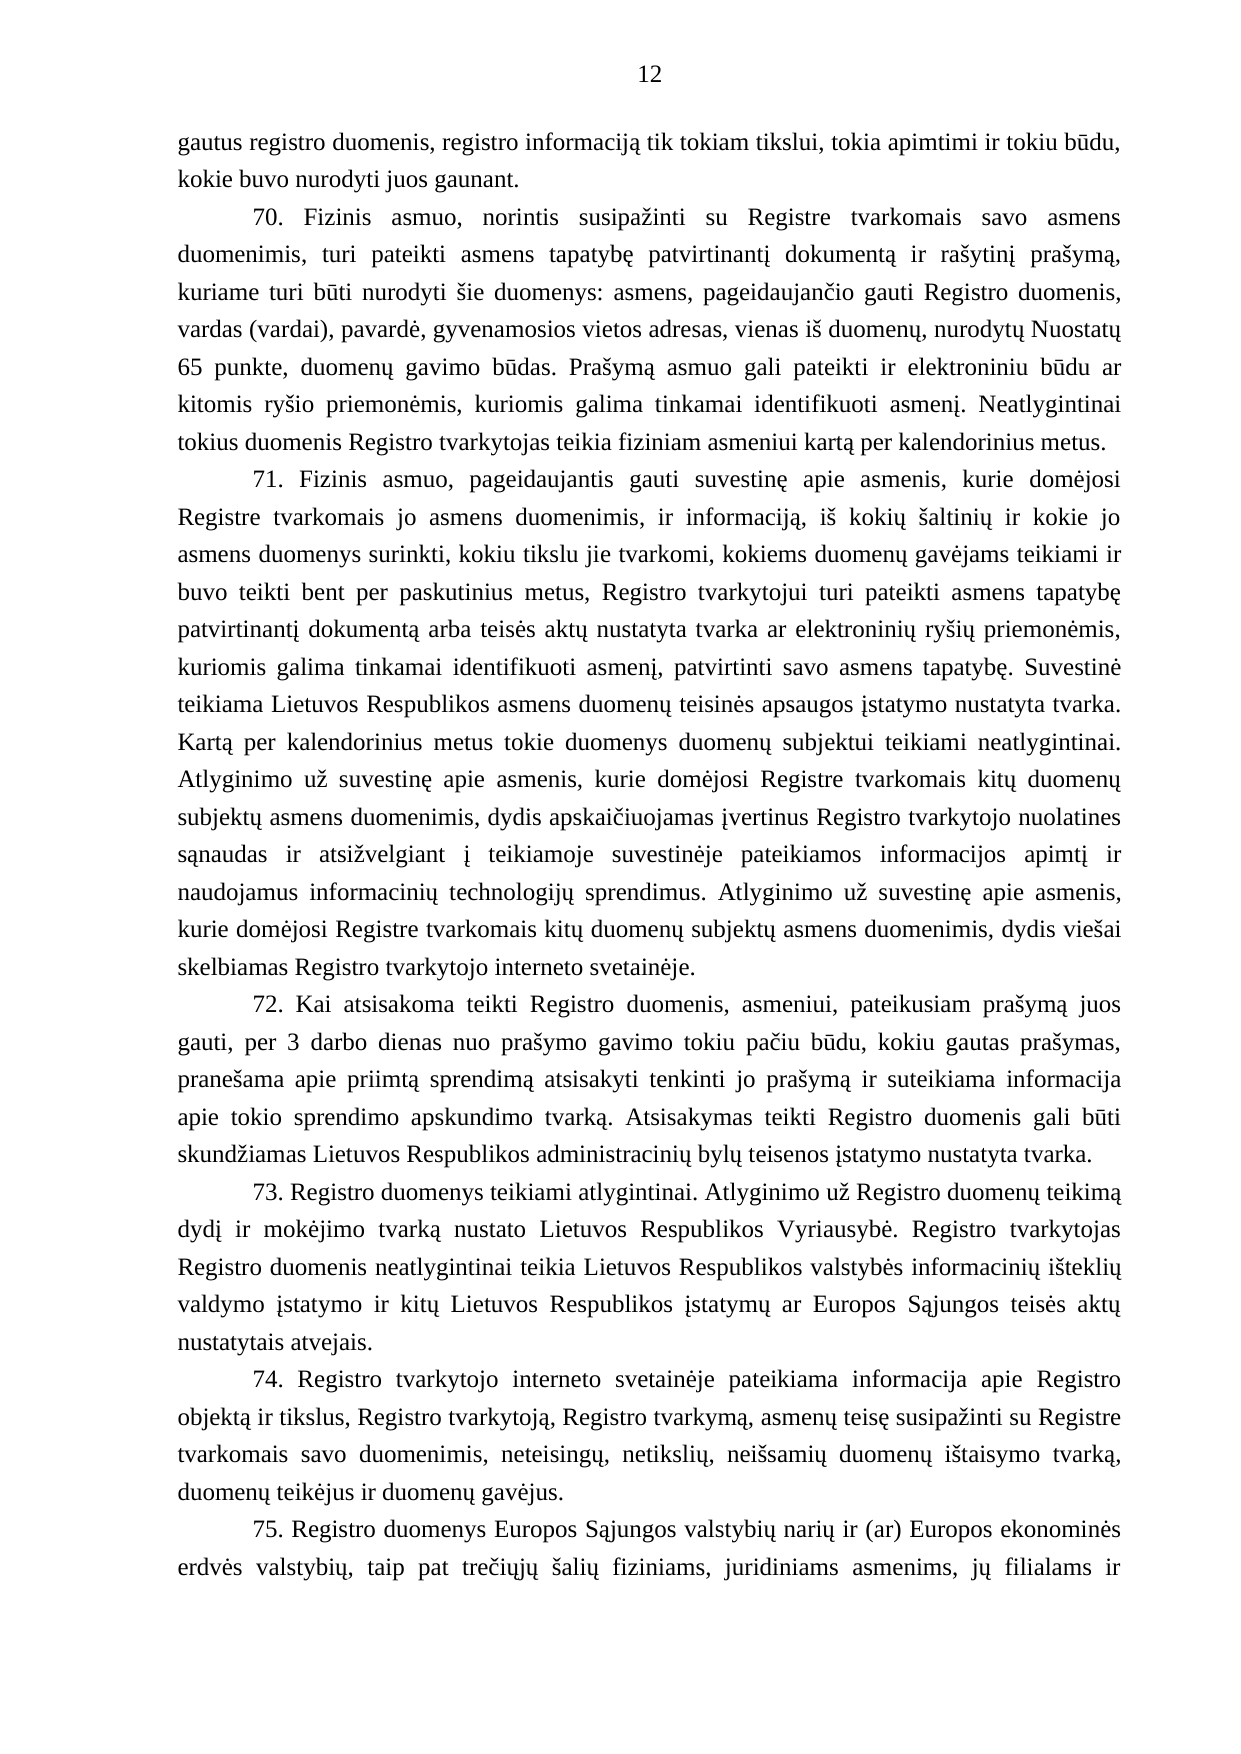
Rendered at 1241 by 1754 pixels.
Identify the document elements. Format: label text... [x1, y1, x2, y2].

text 71. Fizinis asmuo, pageidaujantis gauti suvestinę apie asmenis, kurie domėjosi Registre tvarkomais jo asmens duomenimis, ir informaciją, iš kokių šaltinių ir kokie jo asmens duomenys surinkti, kokiu tikslu jie tvarkomi, kokiems duomenų gavėjams teikiami ir buvo teikti bent per paskutinius metus, Registro tvarkytojui turi pateikti asmens tapatybę patvirtinantį dokumentą arba teisės aktų nustatyta tvarka ar elektroninių ryšių priemonėmis, kuriomis galima tinkamai identifikuoti asmenį, patvirtinti savo asmens tapatybę. Suvestinė teikiama Lietuvos Respublikos asmens duomenų teisinės apsaugos įstatymo nustatyta tvarka. Kartą per kalendorinius metus tokie duomenys duomenų subjektui teikiami neatlygintinai. Atlyginimo už suvestinę apie asmenis, kurie domėjosi Registre tvarkomais kitų duomenų subjektų asmens duomenimis, dydis apskaičiuojamas įvertinus Registro tvarkytojo nuolatines sąnaudas ir atsižvelgiant į teikiamoje suvestinėje pateikiamos informacijos apimtį ir naudojamus informacinių technologijų sprendimus. Atlyginimo už suvestinę apie asmenis, kurie domėjosi Registre tvarkomais kitų duomenų subjektų asmens duomenimis, dydis viešai skelbiamas Registro tvarkytojo interneto svetainėje. [177, 456, 1122, 981]
text 70. Fizinis asmuo, norintis susipažinti su Registre tvarkomais savo asmens duomenimis, turi pateikti asmens tapatybę patvirtinantį dokumentą ir rašytinį prašymą, kuriame turi būti nurodyti šie duomenys: asmens, pageidaujančio gauti Registro duomenis, vardas (vardai), pavardė, gyvenamosios vietos adresas, vienas iš duomenų, nurodytų Nuostatų 65 punkte, duomenų gavimo būdas. Prašymą asmuo gali pateikti ir elektroniniu būdu ar kitomis ryšio priemonėmis, kuriomis galima tinkamai identifikuoti asmenį. Neatlygintinai tokius duomenis Registro tvarkytojas teikia fiziniam asmeniui kartą per kalendorinius metus. [177, 193, 1122, 456]
text 72. Kai atsisakoma teikti Registro duomenis, asmeniui, pateikusiam prašymą juos gauti, per 3 darbo dienas nuo prašymo gavimo tokiu pačiu būdu, kokiu gautas prašymas, pranešama apie priimtą sprendimą atsisakyti tenkinti jo prašymą ir suteikiama informacija apie tokio sprendimo apskundimo tvarką. Atsisakymas teikti Registro duomenis gali būti skundžiamas Lietuvos Respublikos administracinių bylų teisenos įstatymo nustatyta tvarka. [177, 981, 1122, 1168]
text 73. Registro duomenys teikiami atlygintinai. Atlyginimo už Registro duomenų teikimą dydį ir mokėjimo tvarką nustato Lietuvos Respublikos Vyriausybė. Registro tvarkytojas Registro duomenis neatlygintinai teikia Lietuvos Respublikos valstybės informacinių išteklių valdymo įstatymo ir kitų Lietuvos Respublikos įstatymų ar Europos Sąjungos teisės aktų nustatytais atvejais. [177, 1168, 1122, 1356]
text gautus registro duomenis, registro informaciją tik tokiam tikslui, tokia apimtimi ir tokiu būdu, kokie buvo nurodyti juos gaunant. [177, 118, 1122, 193]
text 74. Registro tvarkytojo interneto svetainėje pateikiama informacija apie Registro objektą ir tikslus, Registro tvarkytoją, Registro tvarkymą, asmenų teisę susipažinti su Registre tvarkomais savo duomenimis, neteisingų, netikslių, neišsamių duomenų ištaisymo tvarką, duomenų teikėjus ir duomenų gavėjus. [177, 1356, 1122, 1506]
text 75. Registro duomenys Europos Sąjungos valstybių narių ir (ar) Europos ekonominės erdvės valstybių, taip pat trečiųjų šalių fiziniams, juridiniams asmenims, jų filialams ir [177, 1506, 1122, 1581]
